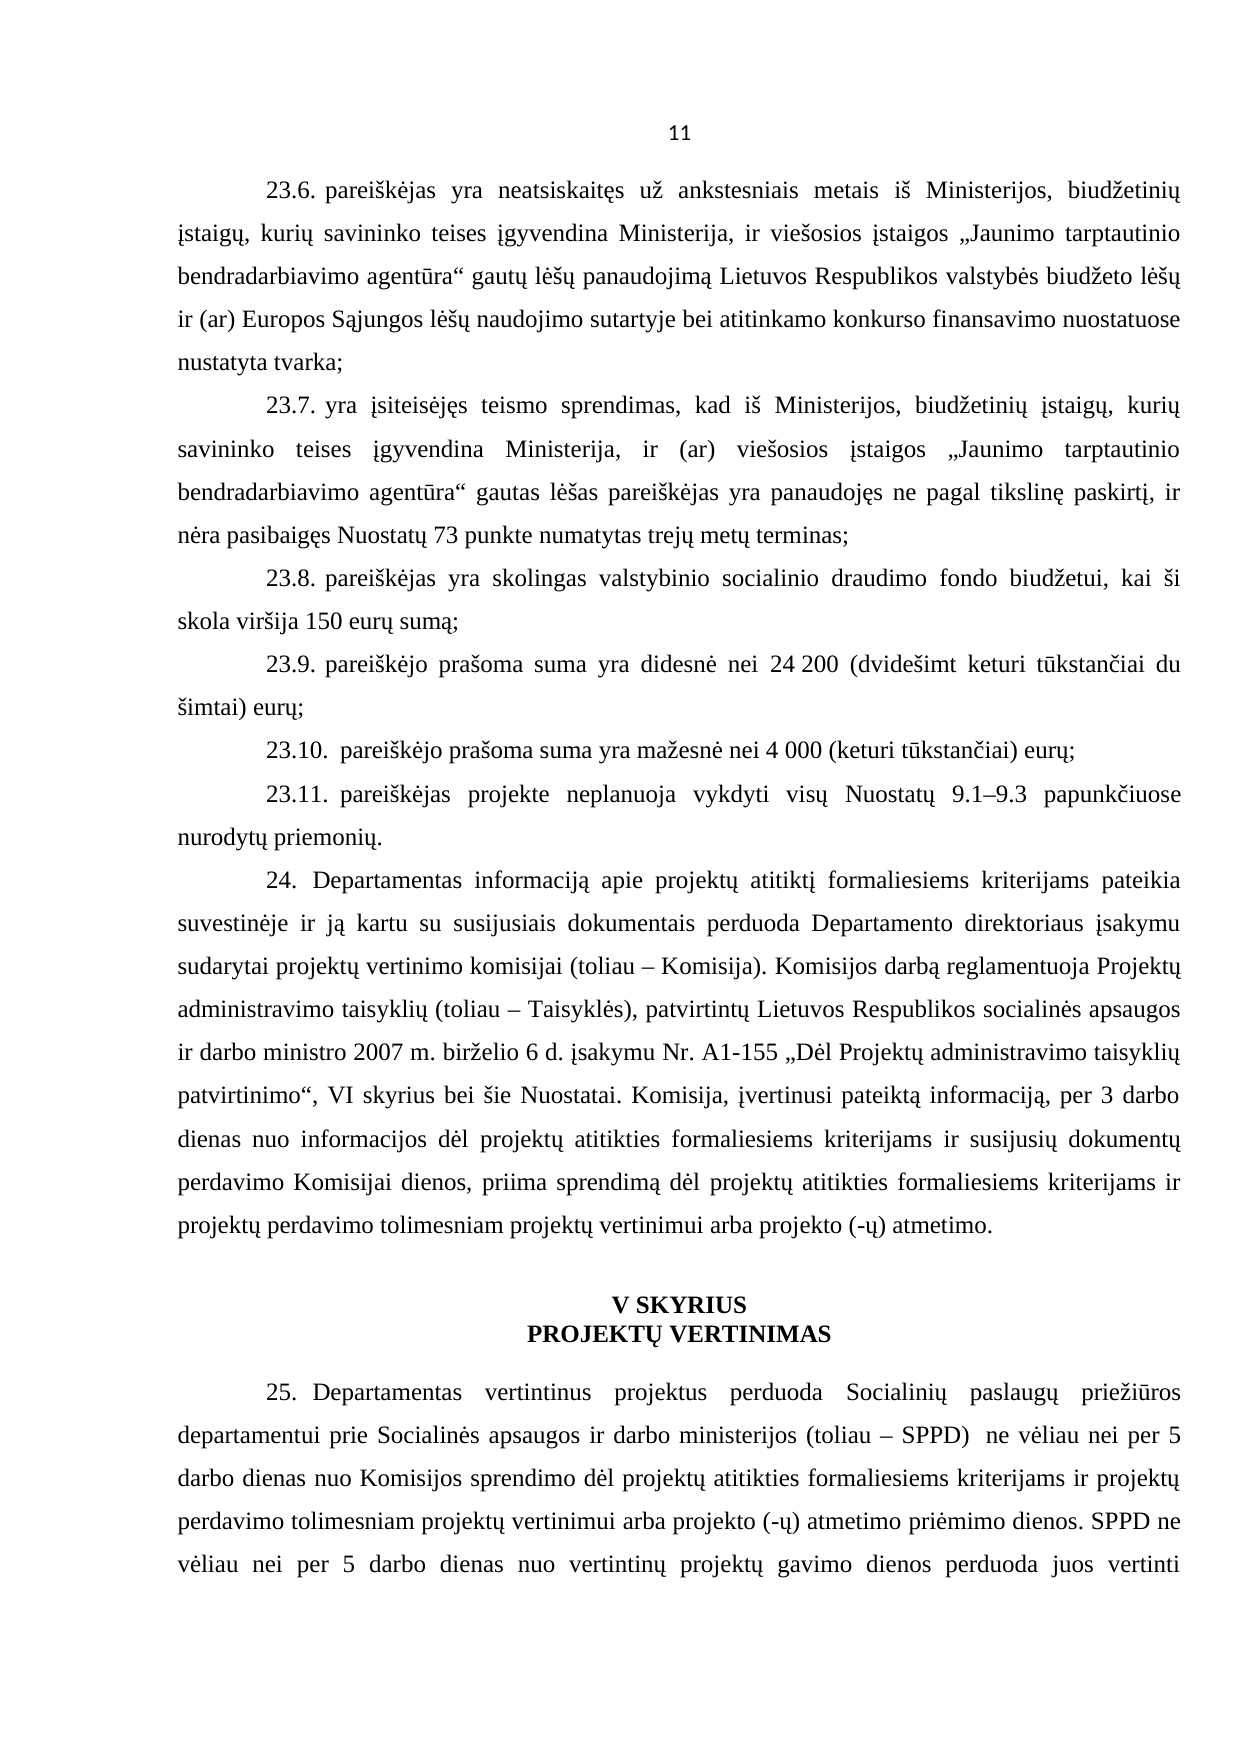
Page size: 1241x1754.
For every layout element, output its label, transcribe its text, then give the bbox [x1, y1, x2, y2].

text 25. Departamentas vertintinus projektus perduoda Socialinių paslaugų priežiūros departamentui prie Socialinės apsaugos ir darbo ministerijos (toliau – SPPD) ne vėliau nei per 5 darbo dienas nuo Komisijos sprendimo dėl projektų atitikties formaliesiems kriterijams ir projektų perdavimo tolimesniam projektų vertinimui arba projekto (-ų) atmetimo priėmimo dienos. SPPD ne vėliau nei per 5 darbo dienas nuo vertintinų projektų gavimo dienos perduoda juos vertinti [177, 1377, 1181, 1578]
text 23.7. yra įsiteisėjęs teismo sprendimas, kad iš Ministerijos, biudžetinių įstaigų, kurių savininko teises įgyvendina Ministerija, ir (ar) viešosios įstaigos „Jaunimo tarptautinio bendradarbiavimo agentūra“ gautas lėšas pareiškėjas yra panaudojęs ne pagal tikslinę paskirtį, ir nėra pasibaigęs Nuostatų 73 punkte numatytas trejų metų terminas; [177, 391, 1181, 549]
text 23.11. pareiškėjas projekte neplanuoja vykdyti visų Nuostatų 9.1–9.3 papunkčiuose nurodytų priemonių. [177, 779, 1181, 851]
text V SKYRIUS [177, 1291, 1181, 1319]
text 23.9. pareiškėjo prašoma suma yra didesnė nei 24 200 (dvidešimt keturi tūkstančiai du šimtai) eurų; [177, 649, 1181, 721]
text 23.8. pareiškėjas yra skolingas valstybinio socialinio draudimo fondo biudžetui, kai ši skola viršija 150 eurų sumą; [177, 563, 1181, 635]
text 24. Departamentas informaciją apie projektų atitiktį formaliesiems kriterijams pateikia suvestinėje ir ją kartu su susijusiais dokumentais perduoda Departamento direktoriaus įsakymu sudarytai projektų vertinimo komisijai (toliau – Komisija). Komisijos darbą reglamentuoja Projektų administravimo taisyklių (toliau – Taisyklės), patvirtintų Lietuvos Respublikos socialinės apsaugos ir darbo ministro 2007 m. birželio 6 d. įsakymu Nr. A1-155 „Dėl Projektų administravimo taisyklių patvirtinimo“, VI skyrius bei šie Nuostatai. Komisija, įvertinusi pateiktą informaciją, per 3 darbo dienas nuo informacijos dėl projektų atitikties formaliesiems kriterijams ir susijusių dokumentų perdavimo Komisijai dienos, priima sprendimą dėl projektų atitikties formaliesiems kriterijams ir projektų perdavimo tolimesniam projektų vertinimui arba projekto (-ų) atmetimo. [177, 865, 1181, 1239]
text PROJEKTŲ VERTINIMAS [177, 1319, 1181, 1348]
text 23.10. pareiškėjo prašoma suma yra mažesnė nei 4 000 (keturi tūkstančiai) eurų; [177, 736, 1181, 764]
text 23.6. pareiškėjas yra neatsiskaitęs už ankstesniais metais iš Ministerijos, biudžetinių įstaigų, kurių savininko teises įgyvendina Ministerija, ir viešosios įstaigos „Jaunimo tarptautinio bendradarbiavimo agentūra“ gautų lėšų panaudojimą Lietuvos Respublikos valstybės biudžeto lėšų ir (ar) Europos Sąjungos lėšų naudojimo sutartyje bei atitinkamo konkurso finansavimo nuostatuose nustatyta tvarka; [177, 175, 1181, 376]
